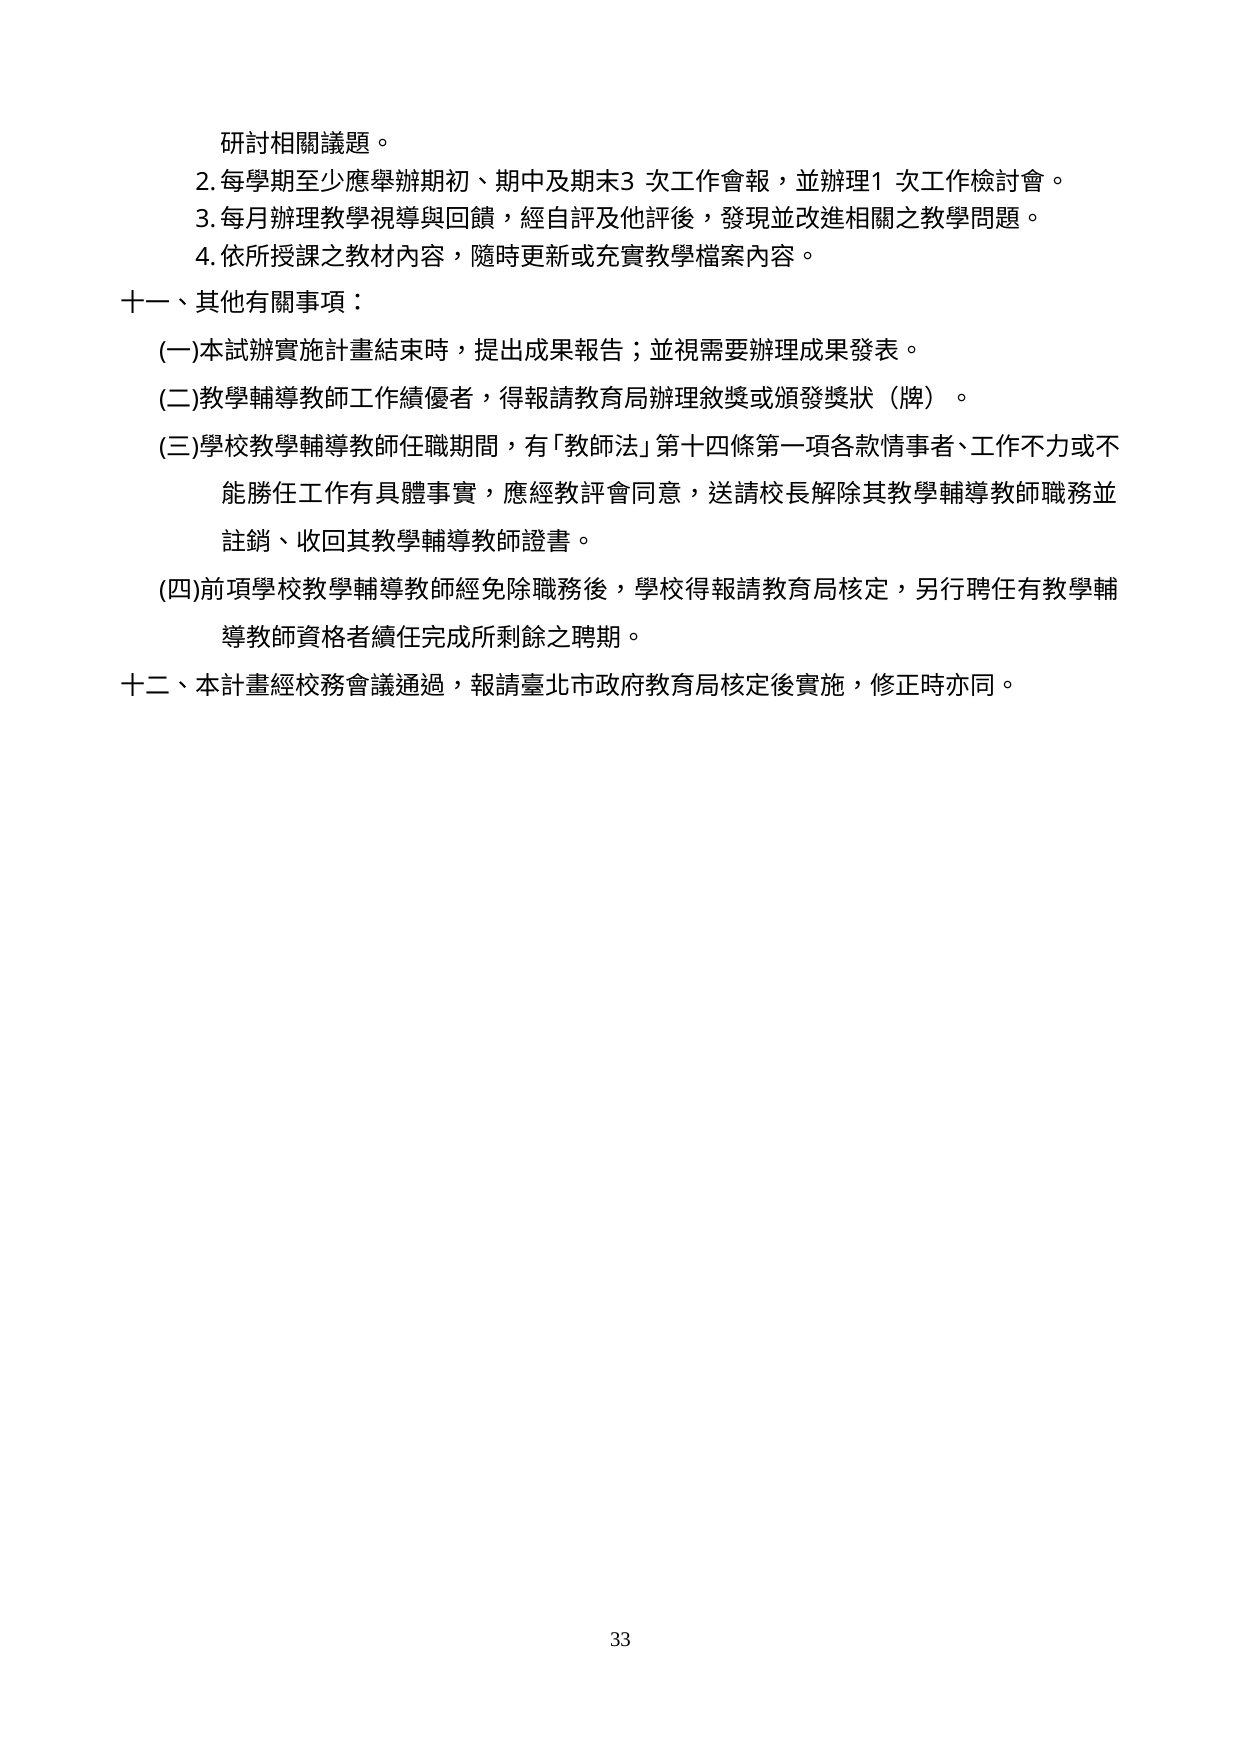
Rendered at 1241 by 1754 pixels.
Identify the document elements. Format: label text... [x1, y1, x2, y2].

text (四)前項學校教學輔導教師經免除職務後，學校得報請教育局核定，另行聘任有教學輔導教師資格者續任完成所剩餘之聘期。 [159, 560, 1120, 656]
text (一)本試辦實施計畫結束時，提出成果報告；並視需要辦理成果發表。 [159, 321, 1120, 369]
text 3.每月辦理教學視導與回饋，經自評及他評後，發現並改進相關之教學問題。 [184, 198, 1120, 235]
text 2.每學期至少應舉辦期初、期中及期末3次工作會報，並辦理1次工作檢討會。 [184, 160, 1120, 198]
text 研討相關議題。 [184, 123, 1120, 160]
text (二)教學輔導教師工作績優者，得報請教育局辦理敘獎或頒發獎狀（牌）。 [159, 369, 1120, 417]
text 4.依所授課之教材內容，隨時更新或充實教學檔案內容。 [184, 235, 1120, 273]
text 十一、其他有關事項： [120, 273, 1120, 321]
text (三)學校教學輔導教師任職期間，有「教師法」第十四條第一項各款情事者、工作不力或不能勝任工作有具體事實，應經教評會同意，送請校長解除其教學輔導教師職務並註銷、收回其教學輔導教師證書。 [159, 417, 1120, 560]
text 十二、本計畫經校務會議通過，報請臺北市政府教育局核定後實施，修正時亦同。 [120, 656, 1120, 704]
